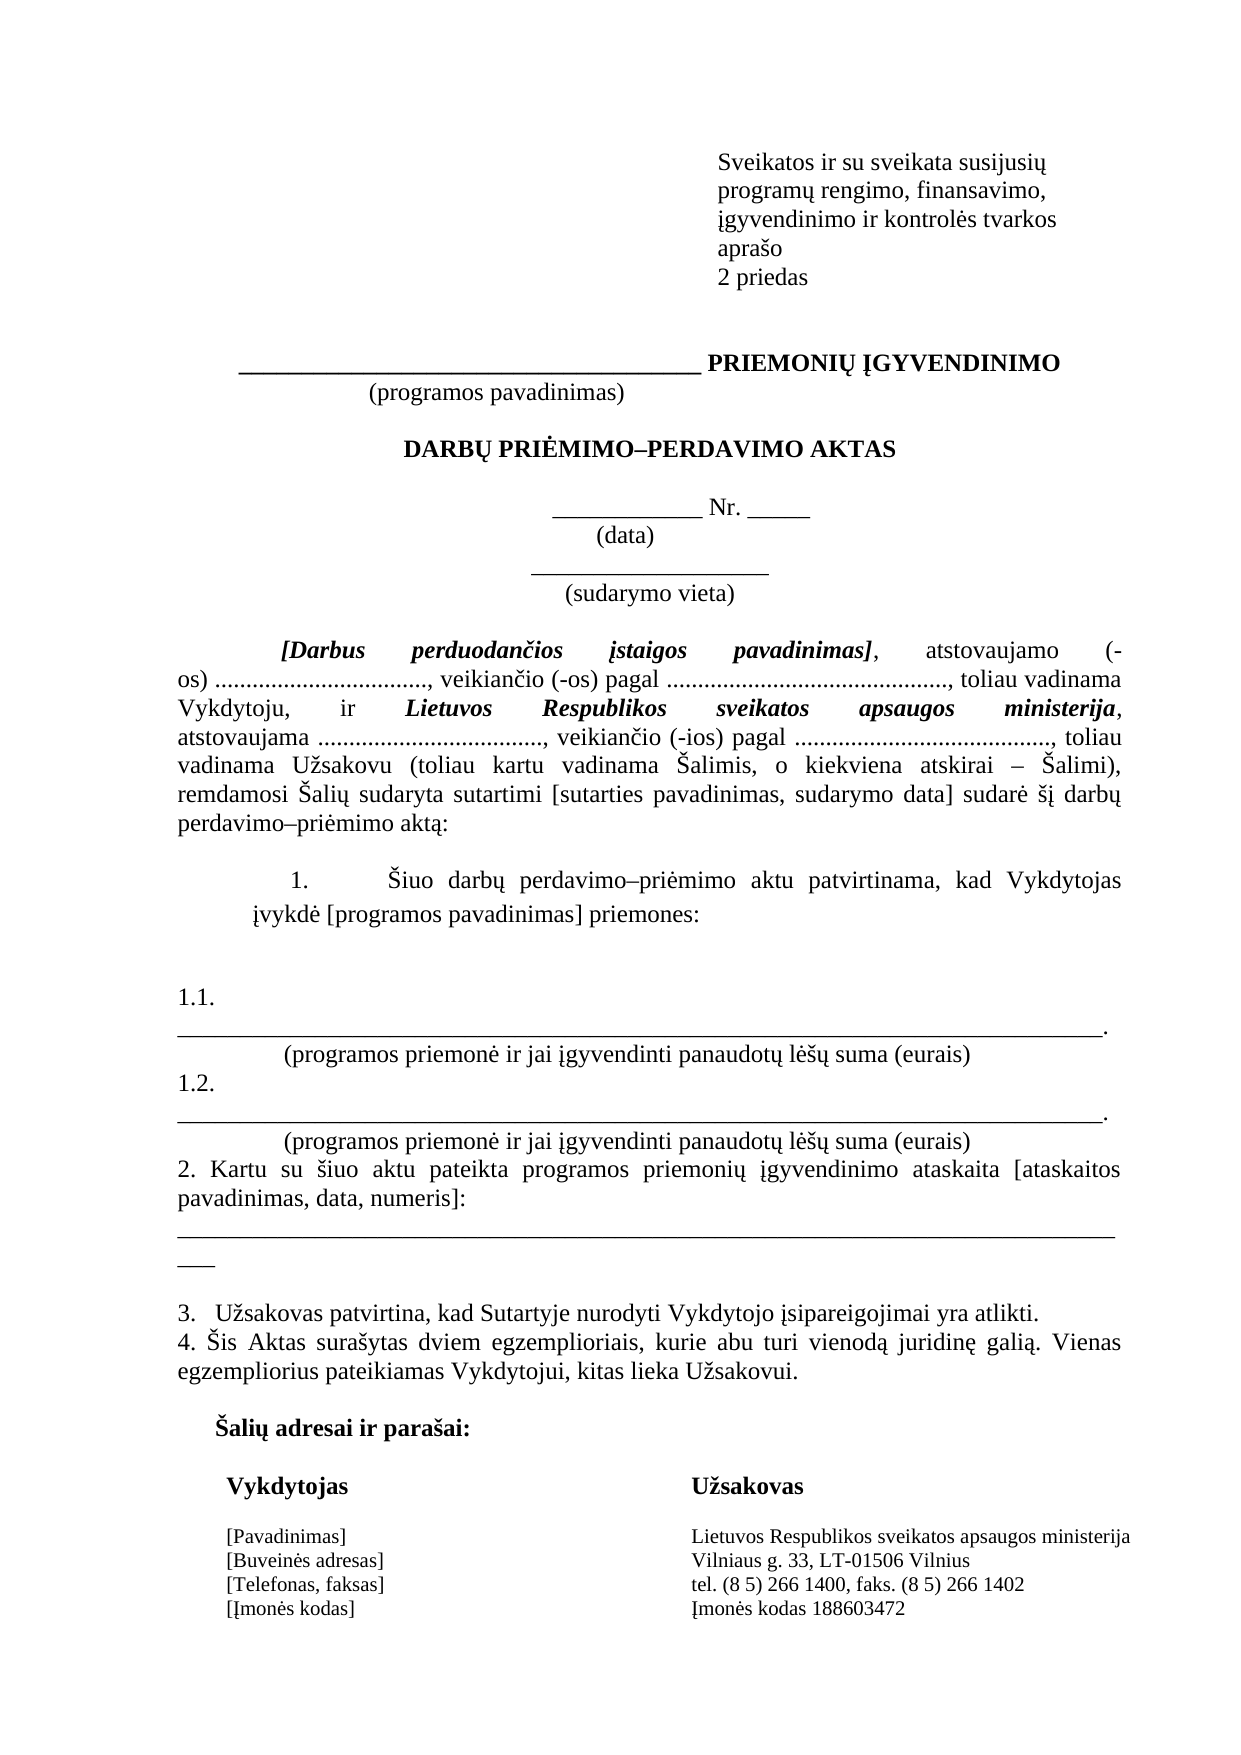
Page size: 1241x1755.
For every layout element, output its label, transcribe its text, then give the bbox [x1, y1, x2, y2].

text 1. Šiuo darbų perdavimo–priėmimo aktu patvirtinama, kad Vykdytojas įvykdė [programos pavadinimas] priemones: [252, 866, 1122, 927]
text (data) [477, 521, 1122, 549]
text ______________________________________________________________________________ [177, 1212, 1122, 1269]
text 1.1. __________________________________________________________________________. [177, 982, 1122, 1039]
text 2 priedas [292, 262, 1122, 291]
text 4. Šis Aktas surašytas dviem egzemplioriais, kurie abu turi vienodą juridinę galią. Vienas egzempliorius pateikiamas Vykdytojui, kitas lieka Užsakovui. [177, 1327, 1122, 1384]
text 3. Užsakovas patvirtina, kad Sutartyje nurodyti Vykdytojo įsipareigojimai yra atlikti. [177, 1298, 1122, 1327]
table_header Užsakovas [680, 1471, 1145, 1499]
text Sveikatos ir su sveikata susijusių programų rengimo, finansavimo, įgyvendinimo ir kontrolės tvarkos aprašo [717, 147, 1122, 262]
text 2. Kartu su šiuo aktu pateikta programos priemonių įgyvendinimo ataskaita [ataskaitos pavadinimas, data, numeris]: [177, 1154, 1122, 1212]
text 1.2. __________________________________________________________________________. [177, 1068, 1122, 1126]
text (programos priemonė ir jai įgyvendinti panaudotų lėšų suma (eurais) [177, 1039, 1122, 1068]
text ____________ Nr. _____ [477, 492, 1122, 521]
text [Darbus perduodančios įstaigos pavadinimas], atstovaujamo (-os) .................................., veikiančio (-os) pagal ............................................., toliau vadinama Vykdytoju, ir Lietuvos Respublikos sveikatos apsaugos ministerija, atstovaujama ...................................., veikiančio (-ios) pagal ........................................., toliau vadinama Užsakovu (toliau kartu vadinama Šalimis, o kiekviena atskirai – Šalimi), remdamosi Šalių sudaryta sutartimi [sutarties pavadinimas, sudarymo data] sudarė šį darbų perdavimo–priėmimo aktą: [177, 636, 1122, 837]
table_header Vykdytojas [215, 1471, 680, 1499]
text DARBŲ PRIĖMIMO–PERDAVIMO AKTAS [177, 434, 1122, 463]
text Šalių adresai ir parašai: [215, 1413, 1122, 1442]
text _____________________________________ PRIEMONIŲ ĮGYVENDINIMO [177, 348, 1122, 377]
table_cell [Pavadinimas] [Buveinės adresas] [Telefonas, faksas] [Įmonės kodas] [215, 1500, 680, 1620]
text ___________________ [177, 549, 1122, 578]
text (programos priemonė ir jai įgyvendinti panaudotų lėšų suma (eurais) [177, 1126, 1122, 1154]
text (programos pavadinimas) [312, 377, 1122, 406]
text (sudarymo vieta) [177, 578, 1122, 607]
table_cell Lietuvos Respublikos sveikatos apsaugos ministerija Vilniaus g. 33, LT-01506 Vilnius tel. (8 5) 266 1400, faks. (8 5) 266 1402 Įmonės kodas 188603472 [680, 1500, 1145, 1620]
